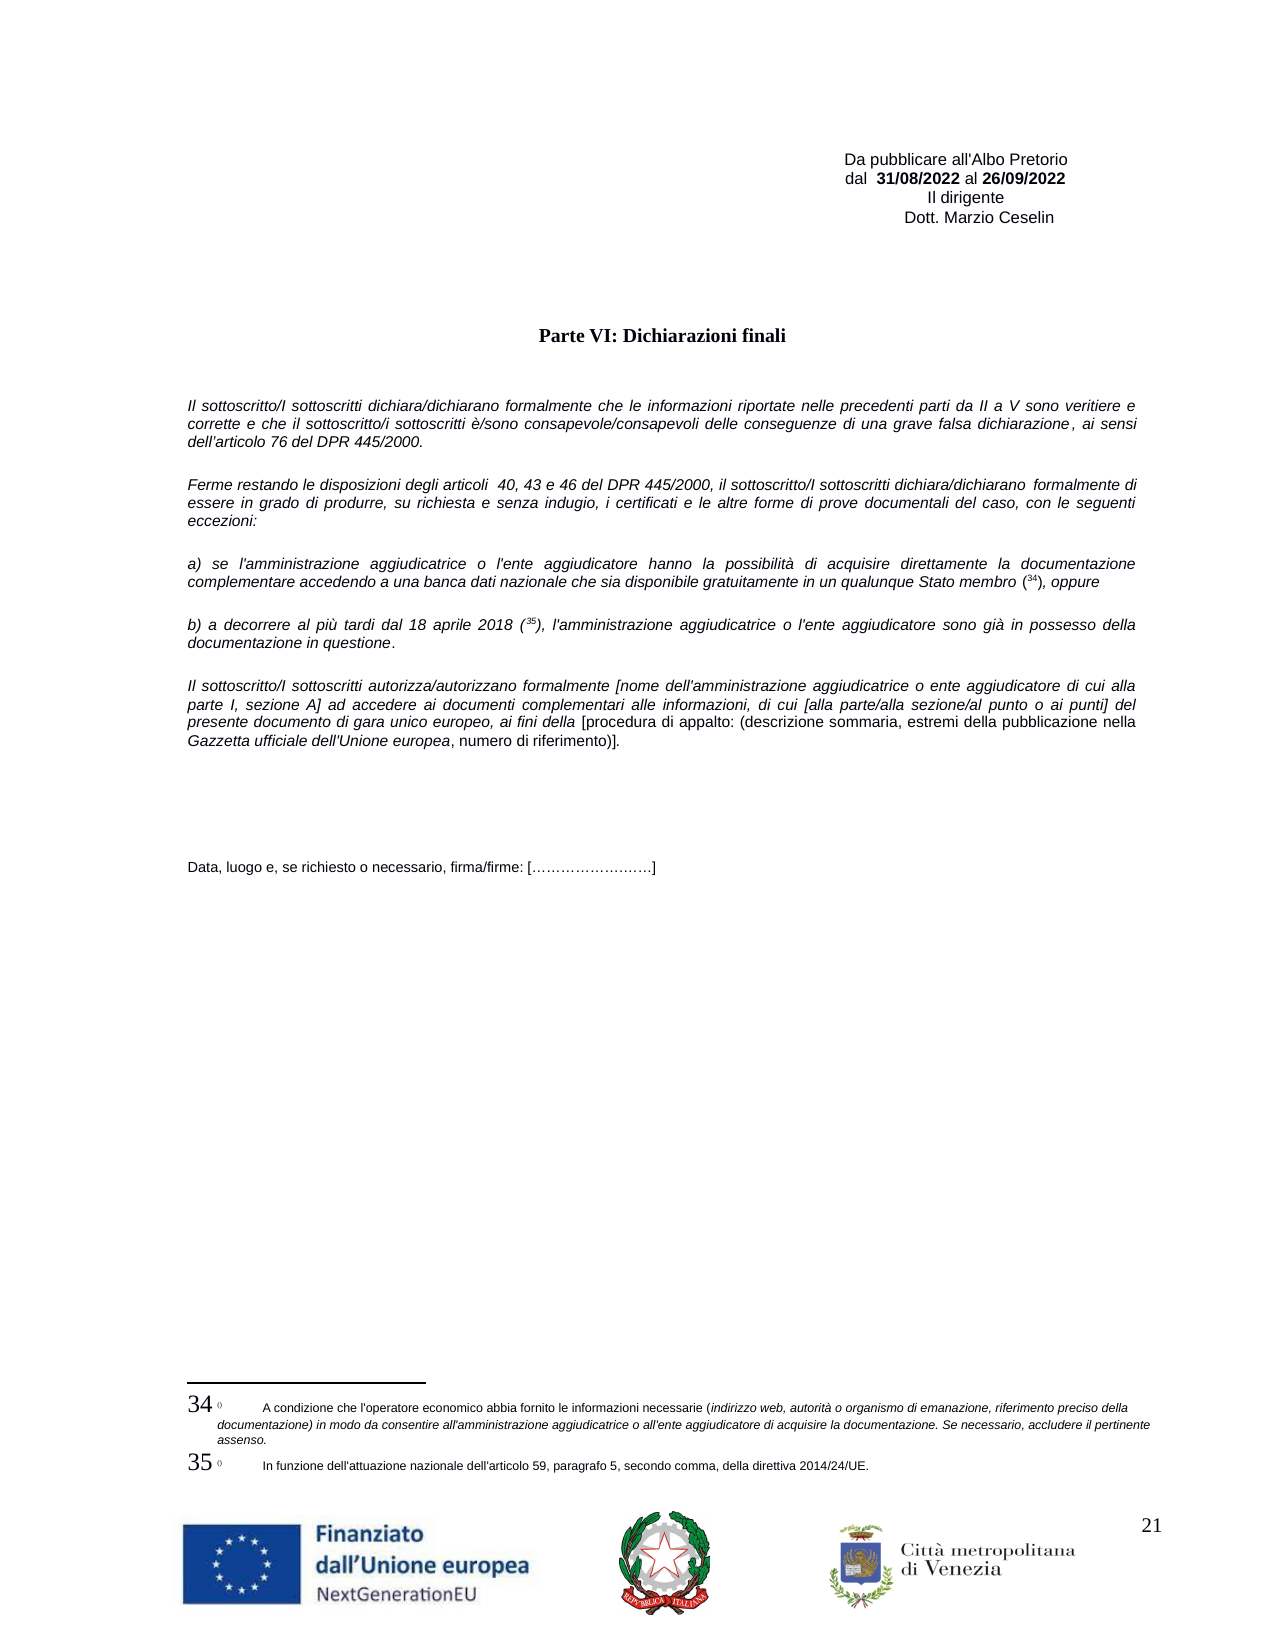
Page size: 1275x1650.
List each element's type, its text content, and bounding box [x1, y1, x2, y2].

text Il sottoscritto/I sottoscritti autorizza/autorizzano formalmente [nome dell'amministrazione aggiudicatrice o ente aggiudicatore di cui alla parte I, sezione A] ad accedere ai documenti complementari alle informazioni, di cui [alla parte/alla sezione/al punto o ai punti] del presente documento di gara unico europeo, ai fini della [procedura di appalto: (descrizione sommaria, estremi della pubblicazione nella Gazzetta ufficiale dell'Unione europea, numero di riferimento)]. [187, 677, 1137, 749]
picture [172, 1515, 539, 1615]
text b) a decorrere al più tardi dal 18 aprile 2018 (), l'amministrazione aggiudicatrice o l'ente aggiudicatore sono già in possesso della documentazione in questione. [187, 616, 1137, 652]
picture [820, 1511, 1082, 1615]
text Data, luogo e, se richiesto o necessario, firma/firme: [……………….……] [187, 859, 1137, 876]
picture [619, 1511, 710, 1615]
text () A condizione che l'operatore economico abbia fornito le informazioni necessarie (indirizzo web, autorità o organismo di emanazione, riferimento preciso della documentazione) in modo da consentire all'amministrazione aggiudicatrice o all'ente aggiudicatore di acquisire la documentazione. Se necessario, accludere il pertinente assenso. [187, 1389, 1197, 1447]
title Parte VI: Dichiarazioni finali [187, 324, 1137, 347]
text a) se l'amministrazione aggiudicatrice o l'ente aggiudicatore hanno la possibilità di acquisire direttamente la documentazione complementare accedendo a una banca dati nazionale che sia disponibile gratuitamente in un qualunque Stato membro (), oppure [187, 555, 1137, 591]
text Il sottoscritto/I sottoscritti dichiara/dichiarano formalmente che le informazioni riportate nelle precedenti parti da II a V sono veritiere e corrette e che il sottoscritto/i sottoscritti è/sono consapevole/consapevoli delle conseguenze di una grave falsa dichiarazione, ai sensi dell’articolo 76 del DPR 445/2000. [187, 397, 1137, 451]
text Ferme restando le disposizioni degli articoli 40, 43 e 46 del DPR 445/2000, il sottoscritto/I sottoscritti dichiara/dichiarano formalmente di essere in grado di produrre, su richiesta e senza indugio, i certificati e le altre forme di prove documentali del caso, con le seguenti eccezioni: [187, 476, 1137, 530]
text () In funzione dell'attuazione nazionale dell'articolo 59, paragrafo 5, secondo comma, della direttiva 2014/24/UE. [187, 1447, 1197, 1476]
